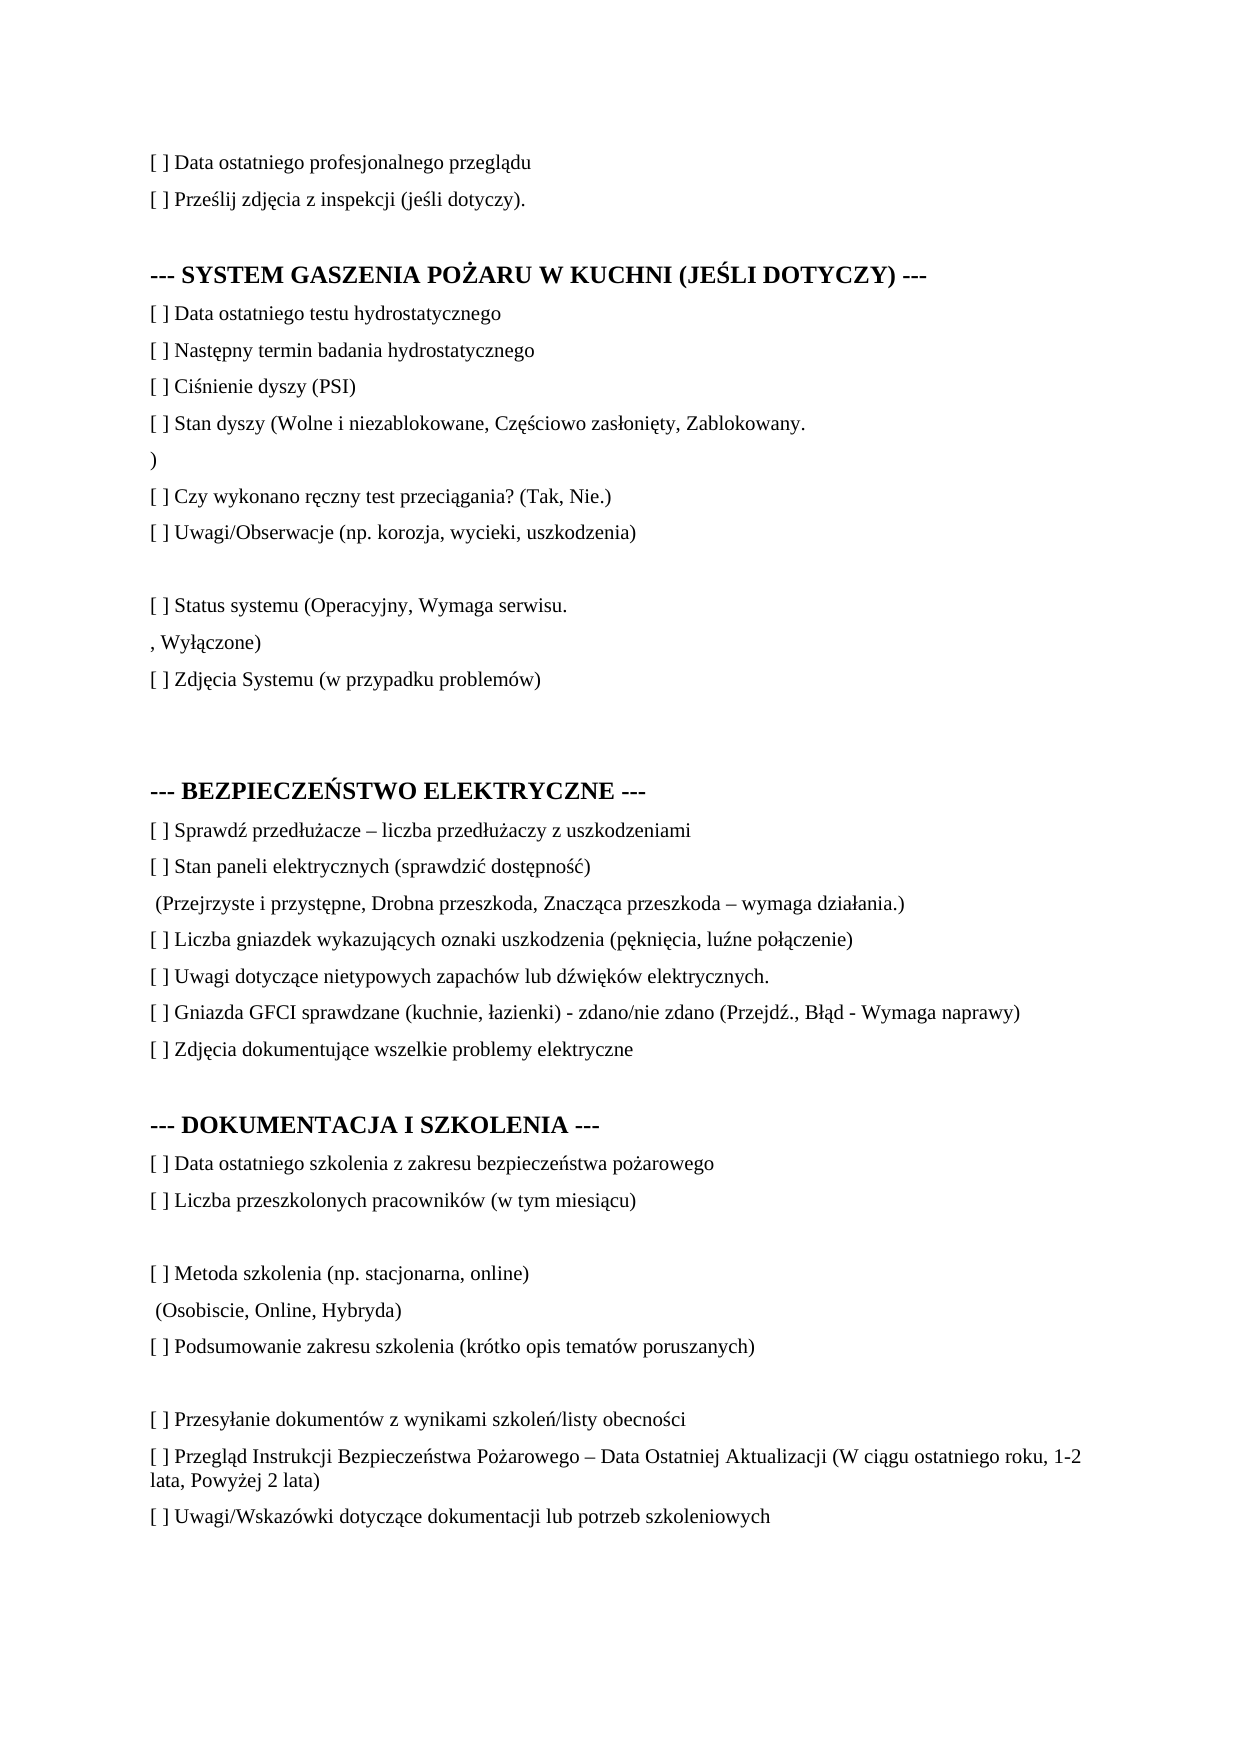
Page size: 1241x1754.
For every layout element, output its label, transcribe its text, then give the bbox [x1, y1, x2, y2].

text [ ] Ciśnienie dyszy (PSI) [150, 374, 1090, 398]
text [ ] Gniazda GFCI sprawdzane (kuchnie, łazienki) - zdano/nie zdano (Przejdź., Błąd - Wymaga naprawy) [150, 1000, 1090, 1024]
text [ ] Czy wykonano ręczny test przeciągania? (Tak, Nie.) [150, 484, 1090, 508]
text [ ] Liczba gniazdek wykazujących oznaki uszkodzenia (pęknięcia, luźne połączenie) [150, 927, 1090, 951]
text [ ] Uwagi/Wskazówki dotyczące dokumentacji lub potrzeb szkoleniowych [150, 1504, 1090, 1528]
text [ ] Przegląd Instrukcji Bezpieczeństwa Pożarowego – Data Ostatniej Aktualizacji (W ciągu ostatniego roku, 1-2 lata, Powyżej 2 lata) [150, 1444, 1090, 1492]
text [ ] Sprawdź przedłużacze – liczba przedłużaczy z uszkodzeniami [150, 817, 1090, 842]
text --- SYSTEM GASZENIA POŻARU W KUCHNI (JEŚLI DOTYCZY) --- [150, 260, 1090, 288]
text (Osobiscie, Online, Hybryda) [150, 1297, 1090, 1322]
text [ ] Data ostatniego testu hydrostatycznego [150, 301, 1090, 325]
text [ ] Liczba przeszkolonych pracowników (w tym miesiącu) [150, 1188, 1090, 1212]
text [ ] Stan dyszy (Wolne i niezablokowane, Częściowo zasłonięty, Zablokowany. [150, 411, 1090, 435]
text [ ] Prześlij zdjęcia z inspekcji (jeśli dotyczy). [150, 187, 1090, 211]
text --- BEZPIECZEŃSTWO ELEKTRYCZNE --- [150, 776, 1090, 805]
text , Wyłączone) [150, 630, 1090, 654]
text [ ] Następny termin badania hydrostatycznego [150, 337, 1090, 362]
text [ ] Zdjęcia Systemu (w przypadku problemów) [150, 667, 1090, 691]
text [ ] Data ostatniego profesjonalnego przeglądu [150, 150, 1090, 174]
text [ ] Przesyłanie dokumentów z wynikami szkoleń/listy obecności [150, 1407, 1090, 1431]
text [ ] Podsumowanie zakresu szkolenia (krótko opis tematów poruszanych) [150, 1334, 1090, 1358]
text [ ] Status systemu (Operacyjny, Wymaga serwisu. [150, 593, 1090, 617]
text [ ] Stan paneli elektrycznych (sprawdzić dostępność) [150, 854, 1090, 878]
text (Przejrzyste i przystępne, Drobna przeszkoda, Znacząca przeszkoda – wymaga działania.) [150, 891, 1090, 915]
text [ ] Zdjęcia dokumentujące wszelkie problemy elektryczne [150, 1037, 1090, 1061]
text [ ] Data ostatniego szkolenia z zakresu bezpieczeństwa pożarowego [150, 1151, 1090, 1175]
text [ ] Uwagi dotyczące nietypowych zapachów lub dźwięków elektrycznych. [150, 964, 1090, 988]
text ) [150, 447, 1090, 471]
text [ ] Uwagi/Obserwacje (np. korozja, wycieki, uszkodzenia) [150, 520, 1090, 544]
text [ ] Metoda szkolenia (np. stacjonarna, online) [150, 1261, 1090, 1285]
text --- DOKUMENTACJA I SZKOLENIA --- [150, 1110, 1090, 1139]
